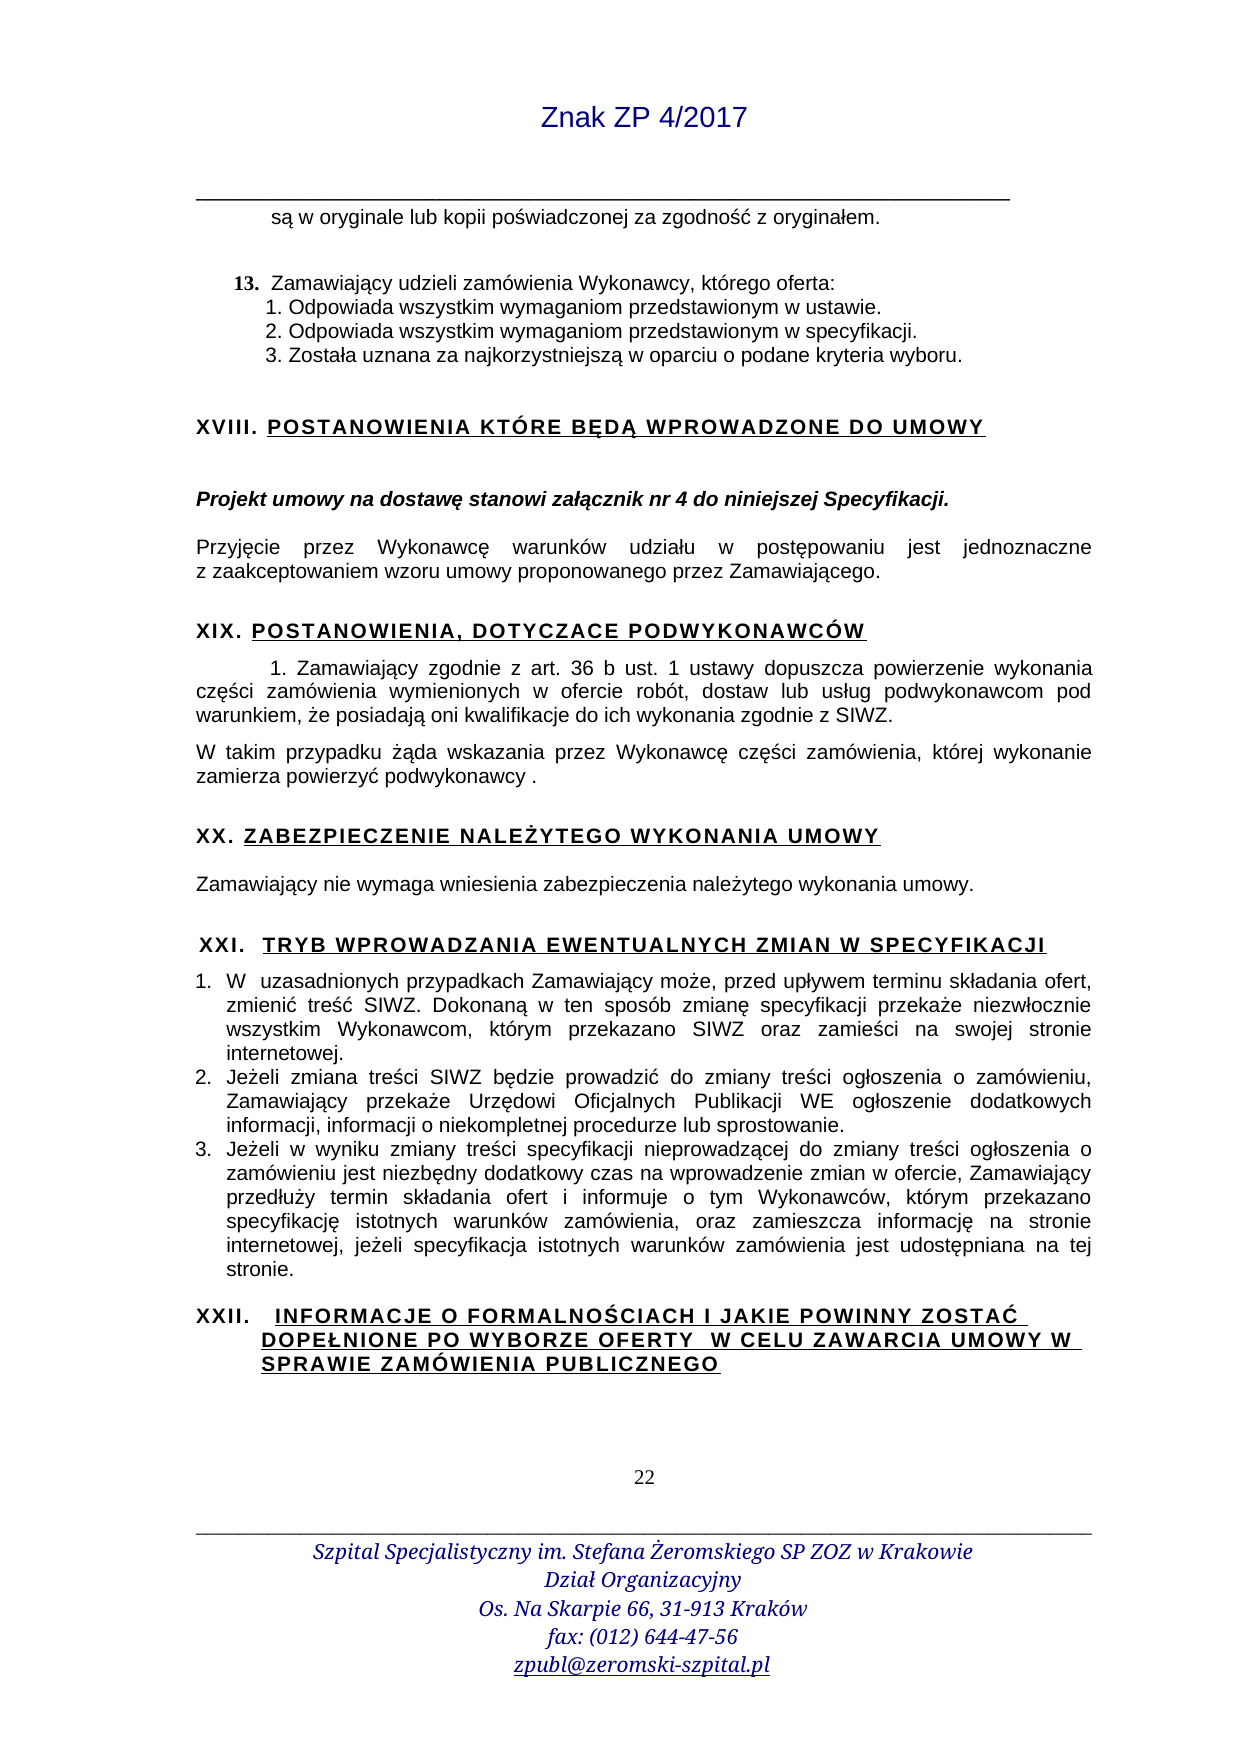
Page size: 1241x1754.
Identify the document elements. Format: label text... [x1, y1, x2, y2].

text Projekt umowy na dostawę stanowi załącznik nr 4 do niniejszej Specyfikacji. [196, 487, 1093, 511]
list Jeżeli zmiana treści SIWZ będzie prowadzić do zmiany treści ogłoszenia o zamówieniu, Zamawiający przekaże Urzędowi Oficjalnych Publikacji WE ogłoszenie dodatkowych informacji, informacji o niekompletnej procedurze lub sprostowanie. [195, 1065, 1093, 1137]
text Zamawiający nie wymaga wniesienia zabezpieczenia należytego wykonania umowy. [196, 872, 1093, 896]
text XX. ZABEZPIECZENIE NALEŻYTEGO WYKONANIA UMOWY [196, 824, 1093, 872]
text 3. Została uznana za najkorzystniejszą w oparciu o podane kryteria wyboru. [196, 343, 1093, 391]
text XIX. POSTANOWIENIA, DOTYCZACE PODWYKONAWCÓW [196, 619, 1093, 643]
text Przyjęcie przez Wykonawcę warunków udziału w postępowaniu jest jednoznaczne z zaakceptowaniem wzoru umowy proponowanego przez Zamawiającego. [196, 534, 1093, 582]
text XXI. TRYB WPROWADZANIA EWENTUALNYCH ZMIAN W SPECYFIKACJI [196, 908, 1093, 956]
text W takim przypadku żąda wskazania przez Wykonawcę części zamówienia, której wykonanie zamierza powierzyć podwykonawcy . [196, 740, 1093, 812]
text XXII. INFORMACJE O FORMALNOŚCIACH I JAKIE POWINNY ZOSTAĆ DOPEŁNIONE PO WYBORZE OFERTY W CELU ZAWARCIA UMOWY W SPRAWIE ZAMÓWIENIA PUBLICZNEGO [196, 1304, 1093, 1376]
text XVIII. POSTANOWIENIA KTÓRE BĘDĄ WPROWADZONE DO UMOWY [196, 391, 1093, 439]
text 1. Zamawiający zgodnie z art. 36 b ust. 1 ustawy dopuszcza powierzenie wykonania części zamówienia wymienionych w ofercie robót, dostaw lub usług podwykonawcom pod warunkiem, że posiadają oni kwalifikacje do ich wykonania zgodnie z SIWZ. [196, 655, 1093, 727]
text 1. Odpowiada wszystkim wymaganiom przedstawionym w ustawie. [196, 295, 1093, 319]
list Zamawiający udzieli zamówienia Wykonawcy, którego oferta: [233, 271, 1093, 295]
list są w oryginale lub kopii poświadczonej za zgodność z oryginałem. [233, 205, 1093, 257]
list W uzasadnionych przypadkach Zamawiający może, przed upływem terminu składania ofert, zmienić treść SIWZ. Dokonaną w ten sposób zmianę specyfikacji przekaże niezwłocznie wszystkim Wykonawcom, którym przekazano SIWZ oraz zamieści na swojej stronie internetowej. [195, 969, 1093, 1065]
text 2. Odpowiada wszystkim wymaganiom przedstawionym w specyfikacji. [196, 319, 1093, 343]
list Jeżeli w wyniku zmiany treści specyfikacji nieprowadzącej do zmiany treści ogłoszenia o zamówieniu jest niezbędny dodatkowy czas na wprowadzenie zmian w ofercie, Zamawiający przedłuży termin składania ofert i informuje o tym Wykonawców, którym przekazano specyfikację istotnych warunków zamówienia, oraz zamieszcza informację na stronie internetowej, jeżeli specyfikacja istotnych warunków zamówienia jest udostępniana na tej stronie. [195, 1137, 1093, 1304]
